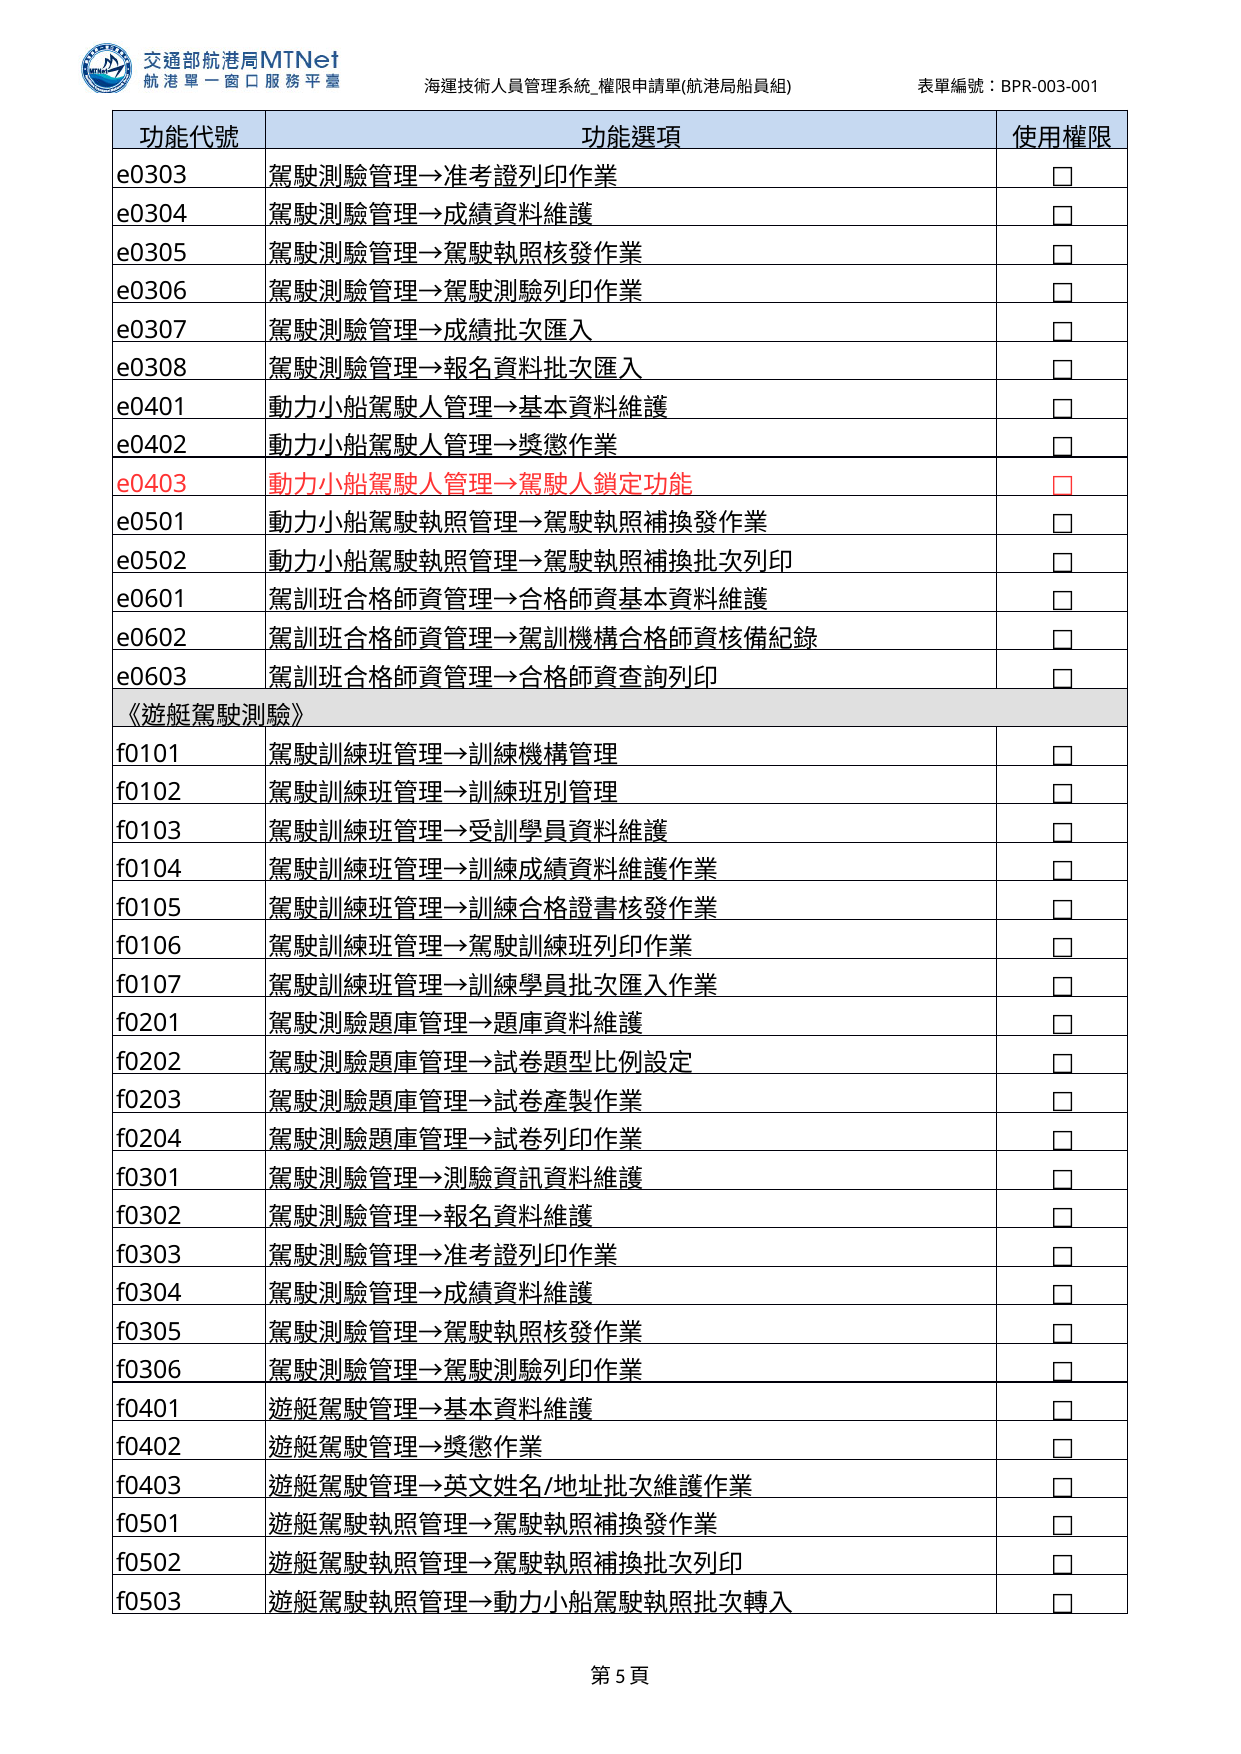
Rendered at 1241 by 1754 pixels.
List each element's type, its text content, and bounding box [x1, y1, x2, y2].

table_cell 動力小船駕駛人管理→獎懲作業 [266, 419, 996, 456]
table_cell □ [997, 149, 1127, 187]
table_cell □ [997, 1537, 1127, 1574]
table_cell f0202 [113, 1036, 265, 1073]
table_cell f0304 [113, 1267, 265, 1304]
table_cell f0502 [113, 1537, 265, 1574]
table_cell 駕駛測驗管理→駕駛執照核發作業 [266, 226, 996, 264]
table_cell e0303 [113, 149, 265, 187]
table_cell e0306 [113, 265, 265, 302]
table_cell f0305 [113, 1305, 265, 1343]
table_cell □ [997, 727, 1127, 765]
table_cell □ [997, 188, 1127, 225]
table_cell e0403 [113, 458, 265, 495]
table_cell 駕訓班合格師資管理→駕訓機構合格師資核備紀錄 [266, 612, 996, 649]
table_cell 動力小船駕駛人管理→駕駛人鎖定功能 [266, 458, 996, 495]
table_cell 駕駛測驗題庫管理→試卷產製作業 [266, 1074, 996, 1112]
table_cell □ [997, 1305, 1127, 1343]
table_cell f0303 [113, 1228, 265, 1266]
table_cell 駕駛測驗管理→報名資料維護 [266, 1190, 996, 1227]
table_cell f0104 [113, 843, 265, 880]
table_cell 駕訓班合格師資管理→合格師資基本資料維護 [266, 573, 996, 611]
table_cell e0603 [113, 650, 265, 688]
table_cell 駕駛訓練班管理→訓練機構管理 [266, 727, 996, 765]
table_cell 遊艇駕駛執照管理→駕駛執照補換發作業 [266, 1498, 996, 1536]
table_cell 駕駛測驗管理→成績資料維護 [266, 188, 996, 225]
table_cell □ [997, 1113, 1127, 1150]
table_cell 遊艇駕駛管理→英文姓名/地址批次維護作業 [266, 1460, 996, 1497]
table_cell □ [997, 1383, 1127, 1420]
table_cell □ [997, 1344, 1127, 1381]
table_header 功能代號 [113, 111, 265, 148]
table_header 功能選項 [266, 111, 996, 148]
table_cell □ [997, 1228, 1127, 1266]
table_cell e0502 [113, 535, 265, 572]
table_cell 駕駛測驗管理→測驗資訊資料維護 [266, 1151, 996, 1189]
table_cell □ [997, 804, 1127, 842]
table_cell 動力小船駕駛執照管理→駕駛執照補換批次列印 [266, 535, 996, 572]
table_cell 駕駛測驗管理→駕駛測驗列印作業 [266, 1344, 996, 1381]
table_cell f0301 [113, 1151, 265, 1189]
table_cell e0304 [113, 188, 265, 225]
table_cell □ [997, 342, 1127, 379]
table_cell 駕駛測驗管理→准考證列印作業 [266, 1228, 996, 1266]
table_cell e0501 [113, 496, 265, 533]
table_cell f0103 [113, 804, 265, 842]
table_cell □ [997, 419, 1127, 456]
table_cell e0401 [113, 380, 265, 418]
table_cell f0401 [113, 1383, 265, 1420]
table_cell □ [997, 380, 1127, 418]
table_cell 駕駛訓練班管理→訓練合格證書核發作業 [266, 881, 996, 919]
table_cell 《遊艇駕駛測驗》 [113, 689, 1127, 726]
table_cell □ [997, 303, 1127, 341]
table_cell f0203 [113, 1074, 265, 1112]
table_cell □ [997, 573, 1127, 611]
table_cell f0106 [113, 920, 265, 957]
table_cell □ [997, 1498, 1127, 1536]
table_cell □ [997, 1421, 1127, 1458]
table_cell 駕駛測驗管理→成績資料維護 [266, 1267, 996, 1304]
table_cell f0102 [113, 766, 265, 803]
table_cell e0601 [113, 573, 265, 611]
table_cell e0305 [113, 226, 265, 264]
table_cell f0302 [113, 1190, 265, 1227]
table_cell □ [997, 650, 1127, 688]
table_cell f0105 [113, 881, 265, 919]
table_cell □ [997, 226, 1127, 264]
table_cell 駕駛測驗管理→准考證列印作業 [266, 149, 996, 187]
table_cell □ [997, 843, 1127, 880]
table_cell □ [997, 1267, 1127, 1304]
table_cell □ [997, 1151, 1127, 1189]
table_cell □ [997, 1036, 1127, 1073]
table_cell 動力小船駕駛人管理→基本資料維護 [266, 380, 996, 418]
table_cell f0201 [113, 997, 265, 1034]
table_cell e0307 [113, 303, 265, 341]
table_cell □ [997, 458, 1127, 495]
table_cell □ [997, 881, 1127, 919]
table_cell f0101 [113, 727, 265, 765]
table_cell 駕駛測驗題庫管理→題庫資料維護 [266, 997, 996, 1034]
table_cell f0306 [113, 1344, 265, 1381]
table_cell □ [997, 959, 1127, 996]
table_cell f0403 [113, 1460, 265, 1497]
table_cell □ [997, 766, 1127, 803]
table_cell □ [997, 612, 1127, 649]
table_cell 駕駛訓練班管理→訓練學員批次匯入作業 [266, 959, 996, 996]
table_cell 駕駛訓練班管理→駕駛訓練班列印作業 [266, 920, 996, 957]
table_cell □ [997, 920, 1127, 957]
table_cell 駕駛測驗題庫管理→試卷題型比例設定 [266, 1036, 996, 1073]
table_cell 駕駛測驗管理→駕駛執照核發作業 [266, 1305, 996, 1343]
table_cell □ [997, 1575, 1127, 1613]
table_header 使用權限 [997, 111, 1127, 148]
table_cell 駕駛訓練班管理→訓練成績資料維護作業 [266, 843, 996, 880]
table_cell 駕訓班合格師資管理→合格師資查詢列印 [266, 650, 996, 688]
table_cell 駕駛測驗管理→報名資料批次匯入 [266, 342, 996, 379]
table_cell □ [997, 1074, 1127, 1112]
table_cell f0501 [113, 1498, 265, 1536]
table_cell f0503 [113, 1575, 265, 1613]
table_cell e0602 [113, 612, 265, 649]
table_cell 駕駛測驗管理→駕駛測驗列印作業 [266, 265, 996, 302]
table_cell 遊艇駕駛執照管理→動力小船駕駛執照批次轉入 [266, 1575, 996, 1613]
table_cell □ [997, 997, 1127, 1034]
table_cell 駕駛訓練班管理→訓練班別管理 [266, 766, 996, 803]
table_cell 遊艇駕駛管理→獎懲作業 [266, 1421, 996, 1458]
picture [75, 41, 346, 93]
table_cell □ [997, 535, 1127, 572]
table_cell □ [997, 496, 1127, 533]
table_cell □ [997, 265, 1127, 302]
table_cell 遊艇駕駛管理→基本資料維護 [266, 1383, 996, 1420]
table_cell 動力小船駕駛執照管理→駕駛執照補換發作業 [266, 496, 996, 533]
table_cell □ [997, 1460, 1127, 1497]
table_cell f0107 [113, 959, 265, 996]
table_cell 遊艇駕駛執照管理→駕駛執照補換批次列印 [266, 1537, 996, 1574]
table_cell f0204 [113, 1113, 265, 1150]
table_cell e0308 [113, 342, 265, 379]
table_cell 駕駛訓練班管理→受訓學員資料維護 [266, 804, 996, 842]
table_cell f0402 [113, 1421, 265, 1458]
table_cell □ [997, 1190, 1127, 1227]
table_cell 駕駛測驗題庫管理→試卷列印作業 [266, 1113, 996, 1150]
table_cell e0402 [113, 419, 265, 456]
table_cell 駕駛測驗管理→成績批次匯入 [266, 303, 996, 341]
